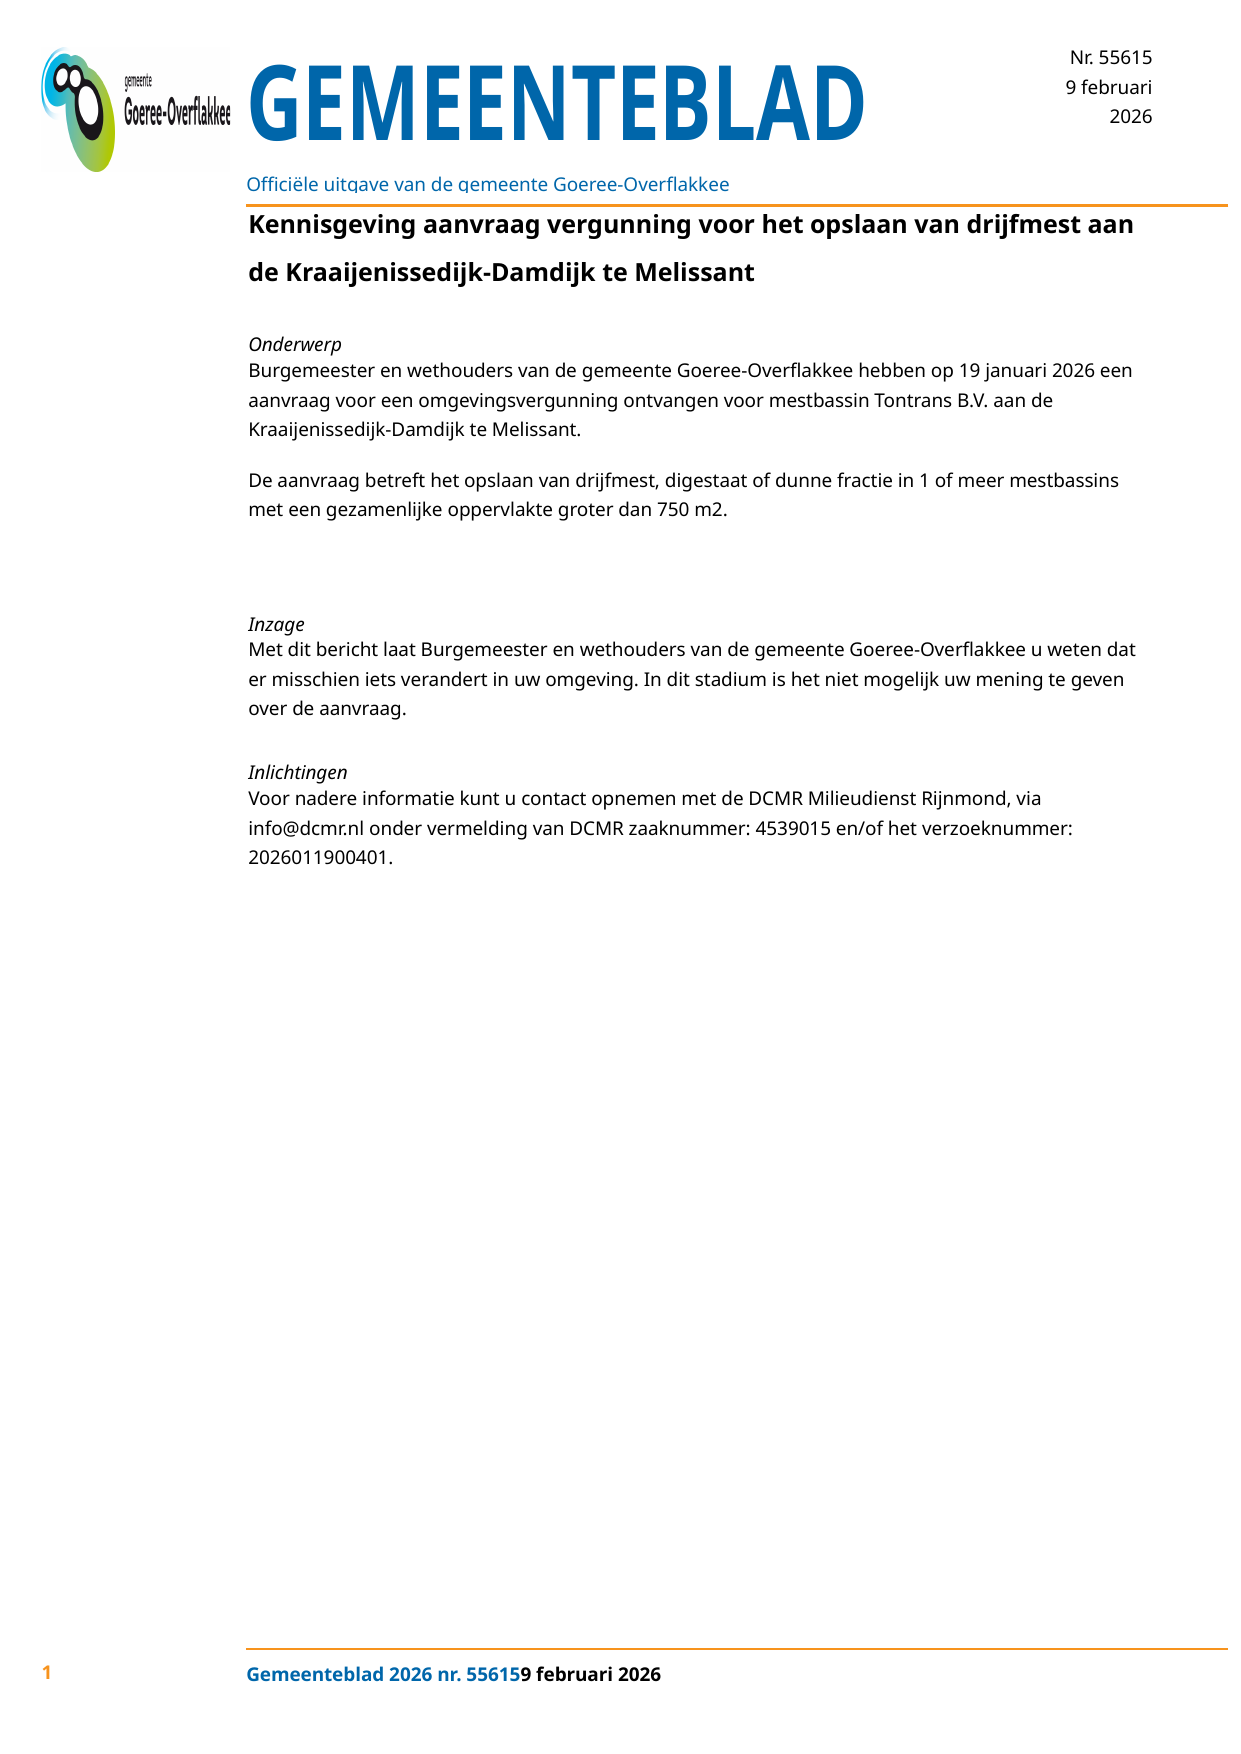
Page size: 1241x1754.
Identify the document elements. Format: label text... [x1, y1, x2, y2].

text Inlichtingen [248, 759, 1152, 785]
text Onderwerp [248, 331, 1152, 357]
text Kennisgeving aanvraag vergunning voor het opslaan van drijfmest aan de Kraaijenissedijk-Damdijk te Melissant [248, 207, 1152, 288]
text Inzage [248, 611, 1152, 636]
text Voor nadere informatie kunt u contact opnemen met de DCMR Milieudienst Rijnmond, via info@dcmr.nl onder vermelding van DCMR zaaknummer: 4539015 en/of het verzoeknummer: 2026011900401. [248, 785, 1152, 870]
text Met dit bericht laat Burgemeester en wethouders van de gemeente Goeree-Overflakkee u weten dat er misschien iets verandert in uw omgeving. In dit stadium is het niet mogelijk uw mening te geven over de aanvraag. [248, 636, 1152, 721]
text De aanvraag betreft het opslaan van drijfmest, digestaat of dunne fractie in 1 of meer mestbassins met een gezamenlijke oppervlakte groter dan 750 m2. [248, 467, 1152, 522]
picture [41, 47, 231, 172]
text Burgemeester en wethouders van de gemeente Goeree-Overflakkee hebben op 19 januari 2026 een aanvraag voor een omgevingsvergunning ontvangen voor mestbassin Tontrans B.V. aan de Kraaijenissedijk-Damdijk te Melissant. [248, 357, 1152, 442]
